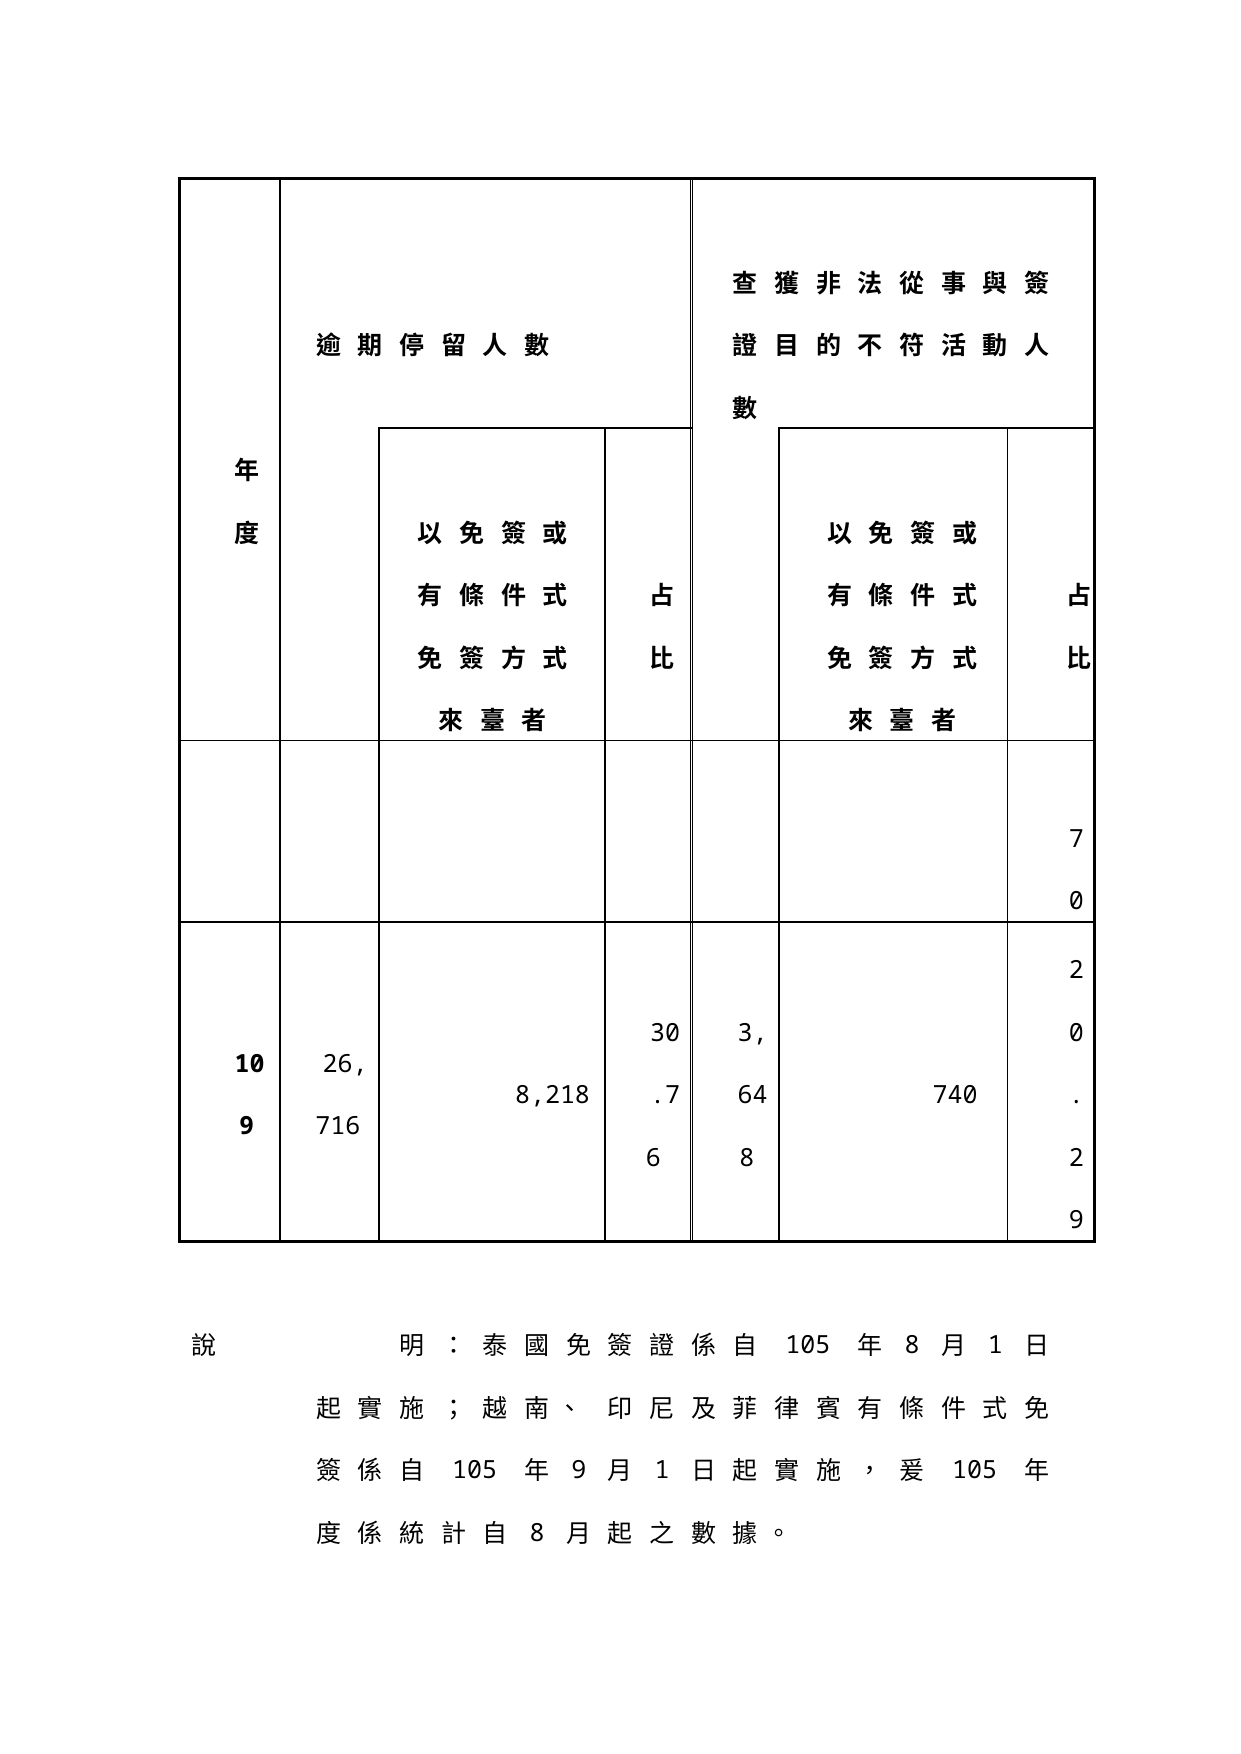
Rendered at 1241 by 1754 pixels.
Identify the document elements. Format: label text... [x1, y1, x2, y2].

table_cell 26,716 [281, 923, 378, 1240]
table_cell 3,648 [693, 923, 778, 1240]
table_cell [693, 741, 778, 921]
table_cell 20.29 [1008, 923, 1093, 1240]
table_cell [380, 741, 604, 921]
table_cell 109 [181, 923, 279, 1240]
table_cell 70 [1008, 741, 1093, 921]
table_cell 占比 [606, 429, 690, 740]
table_cell [281, 427, 378, 740]
table_cell [281, 741, 378, 921]
text 說 明：泰國免簽證係自105年8月1日起實施；越南、印尼及菲律賓有條件式免簽係自105年9月1日起實施，爰105年度係統計自8月起之數據。 [168, 1302, 1072, 1552]
table_header 年度 [181, 180, 279, 740]
table_cell [780, 741, 1007, 921]
table_cell 以免簽或有條件式免簽方式來臺者 [780, 429, 1007, 740]
table_cell 以免簽或有條件式免簽方式來臺者 [380, 429, 604, 740]
table_cell 740 [780, 923, 1007, 1240]
table_cell [606, 741, 690, 921]
table_cell [181, 741, 279, 921]
table_cell 8,218 [380, 923, 604, 1240]
table_header 逾期停留人數 [281, 180, 690, 427]
table_cell 占比 [1008, 429, 1093, 740]
table_cell 30.76 [606, 923, 690, 1240]
table_header 查獲非法從事與簽證目的不符活動人數 [693, 180, 1093, 427]
table_cell [693, 427, 778, 740]
